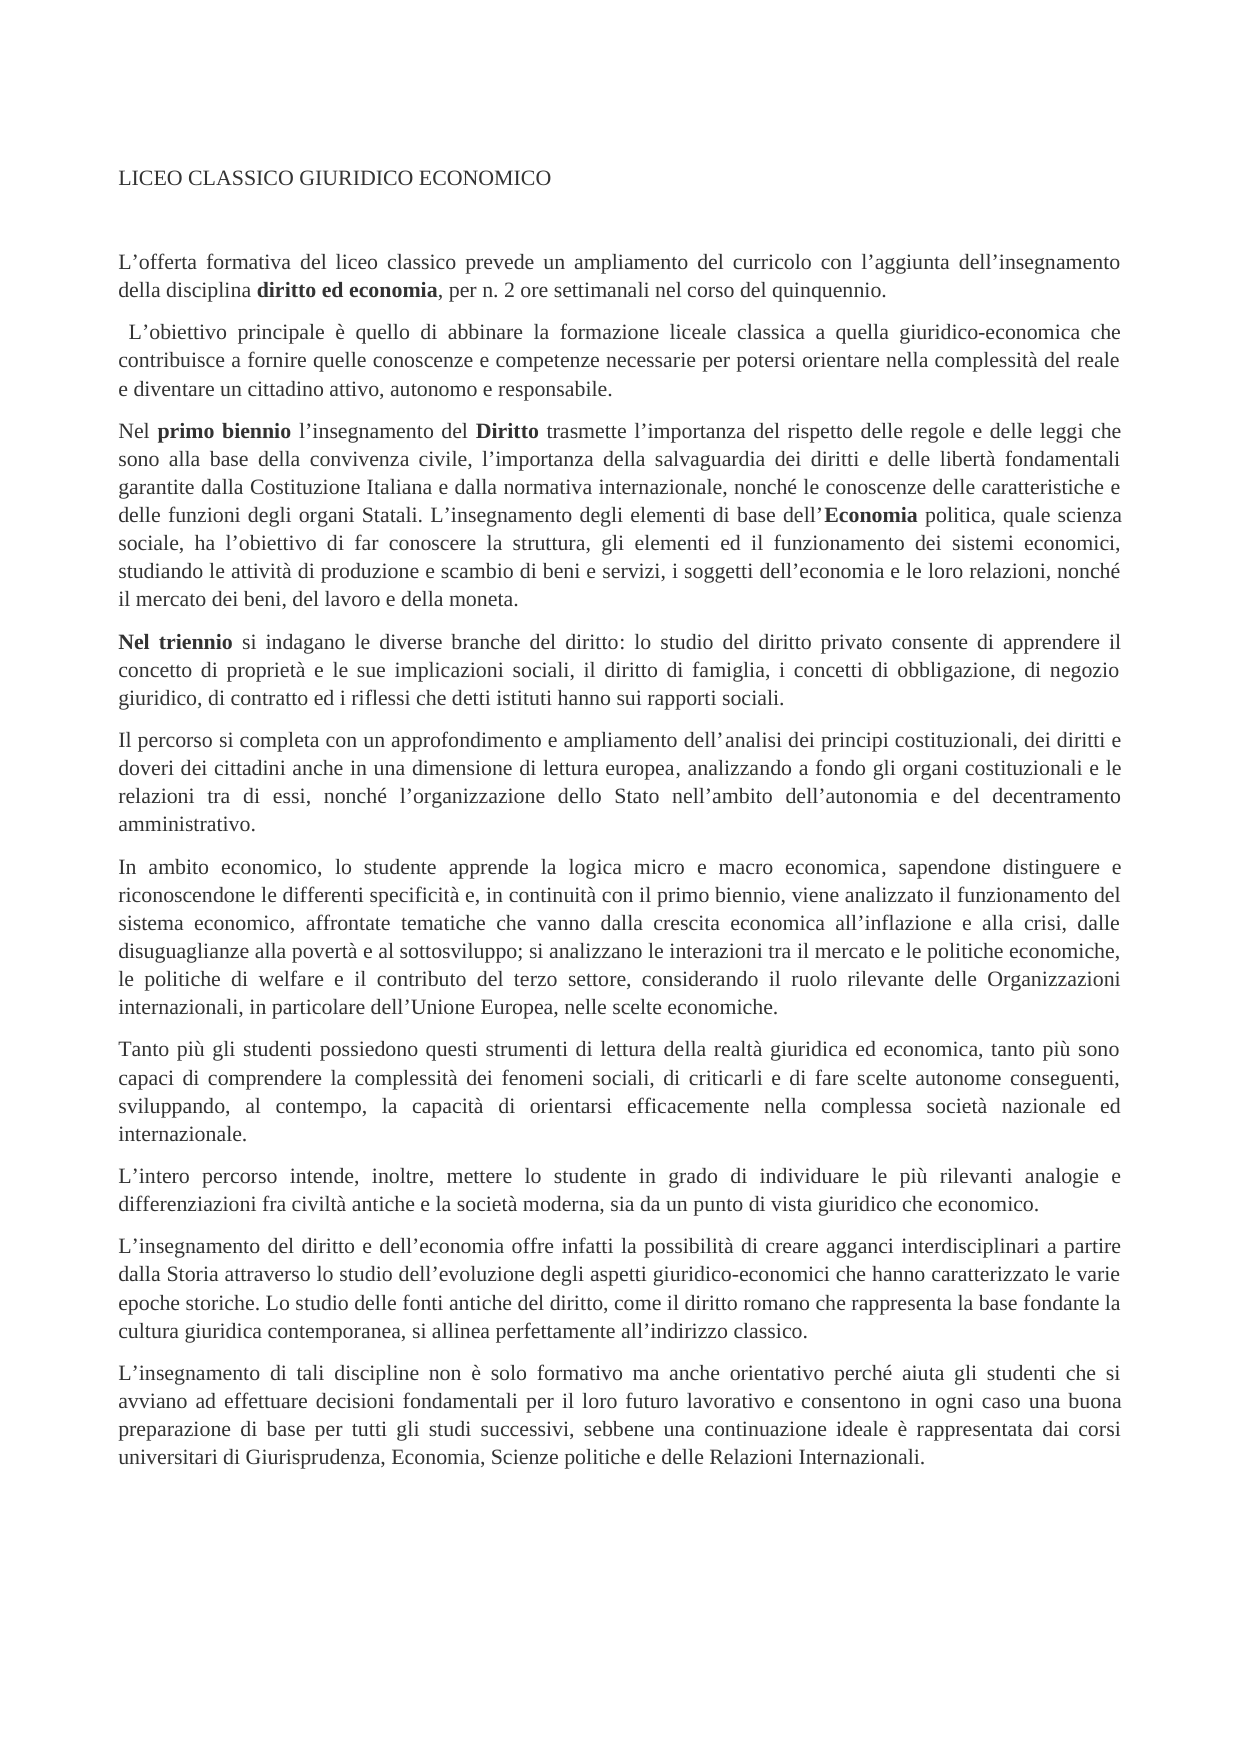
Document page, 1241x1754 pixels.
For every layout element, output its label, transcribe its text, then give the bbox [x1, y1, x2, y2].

subtitle L’offerta formativa del liceo classico prevede un ampliamento del curricolo con l’aggiunta dell’insegnamento della disciplina diritto ed economia, per n. 2 ore settimanali nel corso del quinquennio. [118, 246, 1122, 302]
subtitle Tanto più gli studenti possiedono questi strumenti di lettura della realtà giuridica ed economica, tanto più sono capaci di comprendere la complessità dei fenomeni sociali, di criticarli e di fare scelte autonome conseguenti, sviluppando, al contempo, la capacità di orientarsi efficacemente nella complessa società nazionale ed internazionale. [118, 1033, 1122, 1146]
subtitle LICEO CLASSICO GIURIDICO ECONOMICO [118, 162, 1122, 190]
subtitle Nel primo biennio l’insegnamento del Diritto trasmette l’importanza del rispetto delle regole e delle leggi che sono alla base della convivenza civile, l’importanza della salvaguardia dei diritti e delle libertà fondamentali garantite dalla Costituzione Italiana e dalla normativa internazionale, nonché le conoscenze delle caratteristiche e delle funzioni degli organi Statali. L’insegnamento degli elementi di base dell’Economia politica, quale scienza sociale, ha l’obiettivo di far conoscere la struttura, gli elementi ed il funzionamento dei sistemi economici, studiando le attività di produzione e scambio di beni e servizi, i soggetti dell’economia e le loro relazioni, nonché il mercato dei beni, del lavoro e della moneta. [118, 415, 1122, 612]
subtitle L’insegnamento del diritto e dell’economia offre infatti la possibilità di creare agganci interdisciplinari a partire dalla Storia attraverso lo studio dell’evoluzione degli aspetti giuridico-economici che hanno caratterizzato le varie epoche storiche. Lo studio delle fonti antiche del diritto, come il diritto romano che rappresenta la base fondante la cultura giuridica contemporanea, si allinea perfettamente all’indirizzo classico. [118, 1230, 1122, 1343]
subtitle Il percorso si completa con un approfondimento e ampliamento dell’analisi dei principi costituzionali, dei diritti e doveri dei cittadini anche in una dimensione di lettura europea, analizzando a fondo gli organi costituzionali e le relazioni tra di essi, nonché l’organizzazione dello Stato nell’ambito dell’autonomia e del decentramento amministrativo. [118, 724, 1122, 837]
subtitle L’intero percorso intende, inoltre, mettere lo studente in grado di individuare le più rilevanti analogie e differenziazioni fra civiltà antiche e la società moderna, sia da un punto di vista giuridico che economico. [118, 1160, 1122, 1216]
subtitle Nel triennio si indagano le diverse branche del diritto: lo studio del diritto privato consente di apprendere il concetto di proprietà e le sue implicazioni sociali, il diritto di famiglia, i concetti di obbligazione, di negozio giuridico, di contratto ed i riflessi che detti istituti hanno sui rapporti sociali. [118, 626, 1122, 710]
subtitle L’obiettivo principale è quello di abbinare la formazione liceale classica a quella giuridico-economica che contribuisce a fornire quelle conoscenze e competenze necessarie per potersi orientare nella complessità del reale e diventare un cittadino attivo, autonomo e responsabile. [118, 316, 1122, 401]
subtitle L’insegnamento di tali discipline non è solo formativo ma anche orientativo perché aiuta gli studenti che si avviano ad effettuare decisioni fondamentali per il loro futuro lavorativo e consentono in ogni caso una buona preparazione di base per tutti gli studi successivi, sebbene una continuazione ideale è rappresentata dai corsi universitari di Giurisprudenza, Economia, Scienze politiche e delle Relazioni Internazionali. [118, 1357, 1122, 1469]
subtitle In ambito economico, lo studente apprende la logica micro e macro economica, sapendone distinguere e riconoscendone le differenti specificità e, in continuità con il primo biennio, viene analizzato il funzionamento del sistema economico, affrontate tematiche che vanno dalla crescita economica all’inflazione e alla crisi, dalle disuguaglianze alla povertà e al sottosviluppo; si analizzano le interazioni tra il mercato e le politiche economiche, le politiche di welfare e il contributo del terzo settore, considerando il ruolo rilevante delle Organizzazioni internazionali, in particolare dell’Unione Europea, nelle scelte economiche. [118, 851, 1122, 1019]
